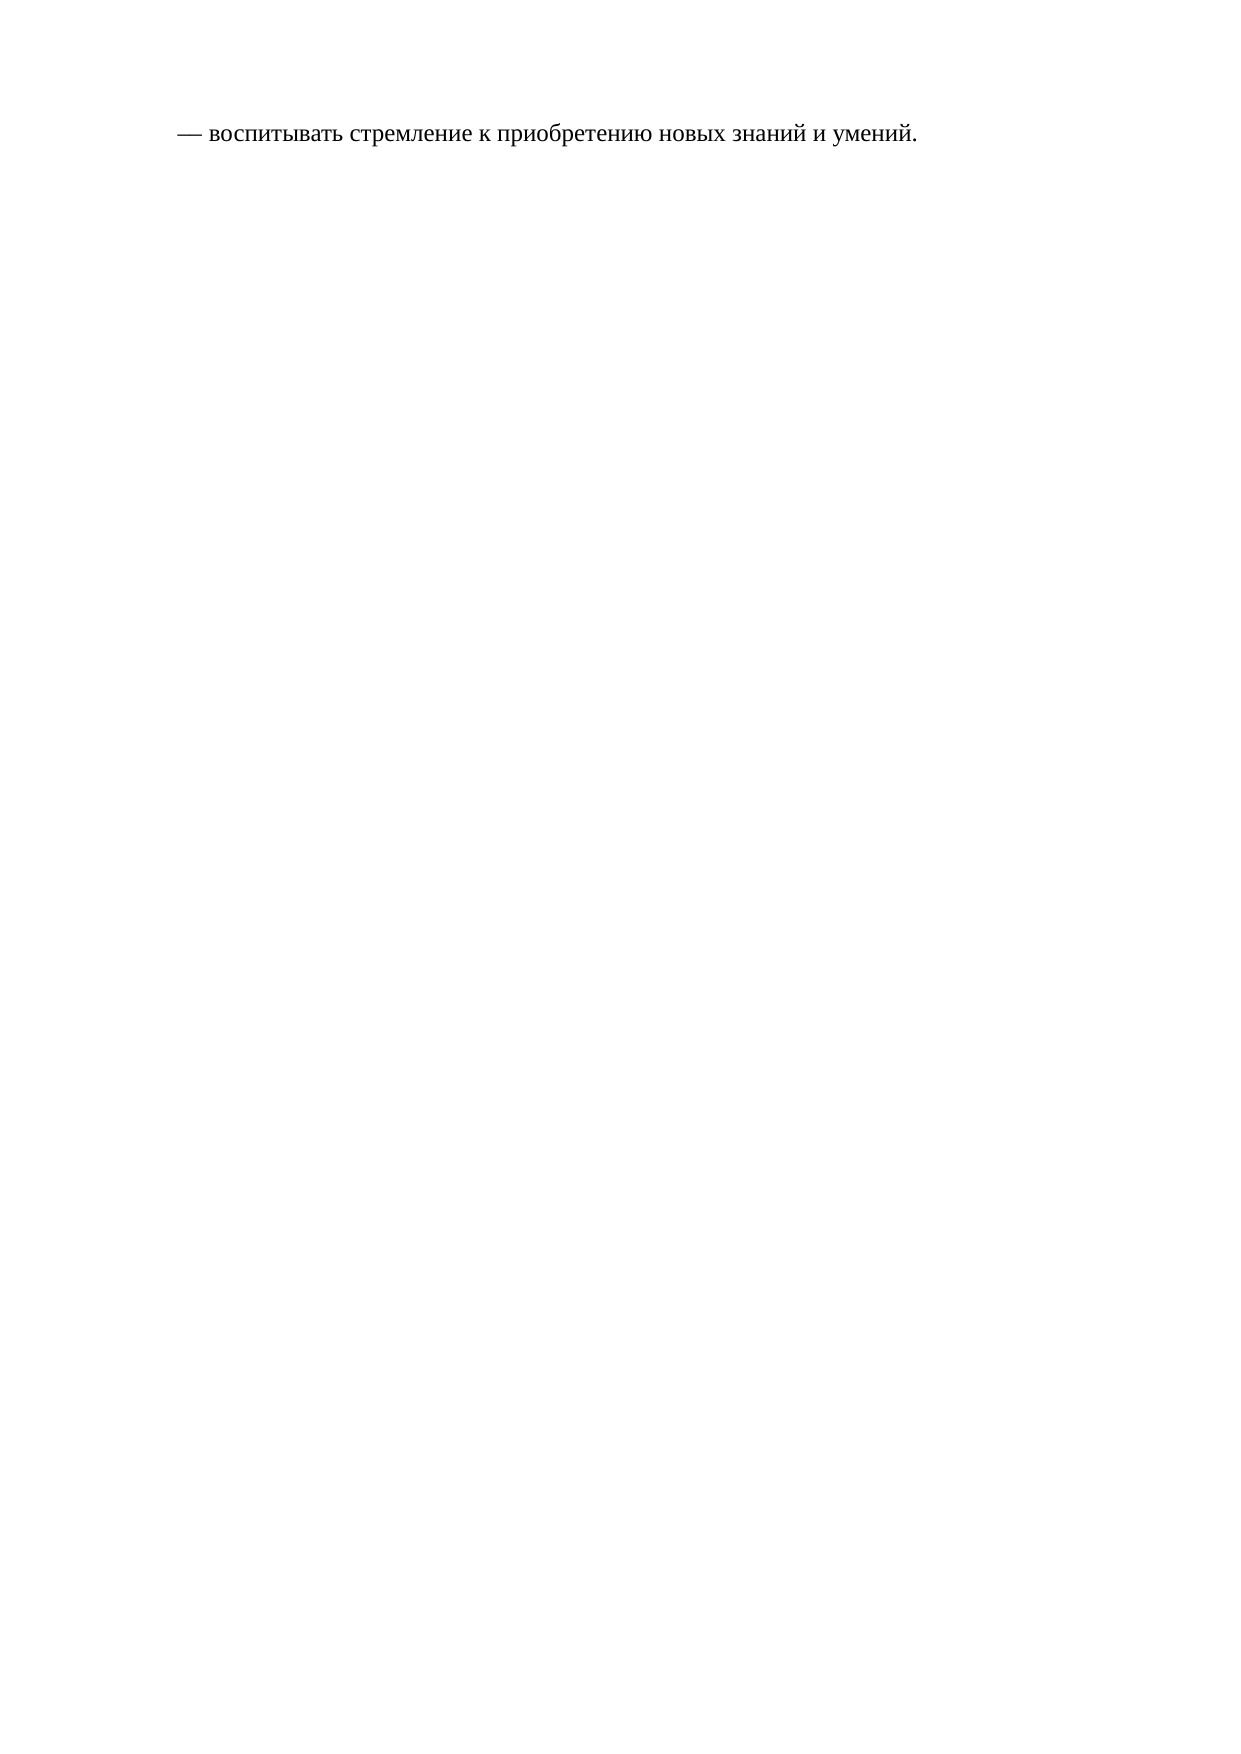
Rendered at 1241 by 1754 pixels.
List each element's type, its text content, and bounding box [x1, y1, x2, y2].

text –– воспитывать стремление к приобретению новых знаний и умений. [118, 118, 1122, 147]
